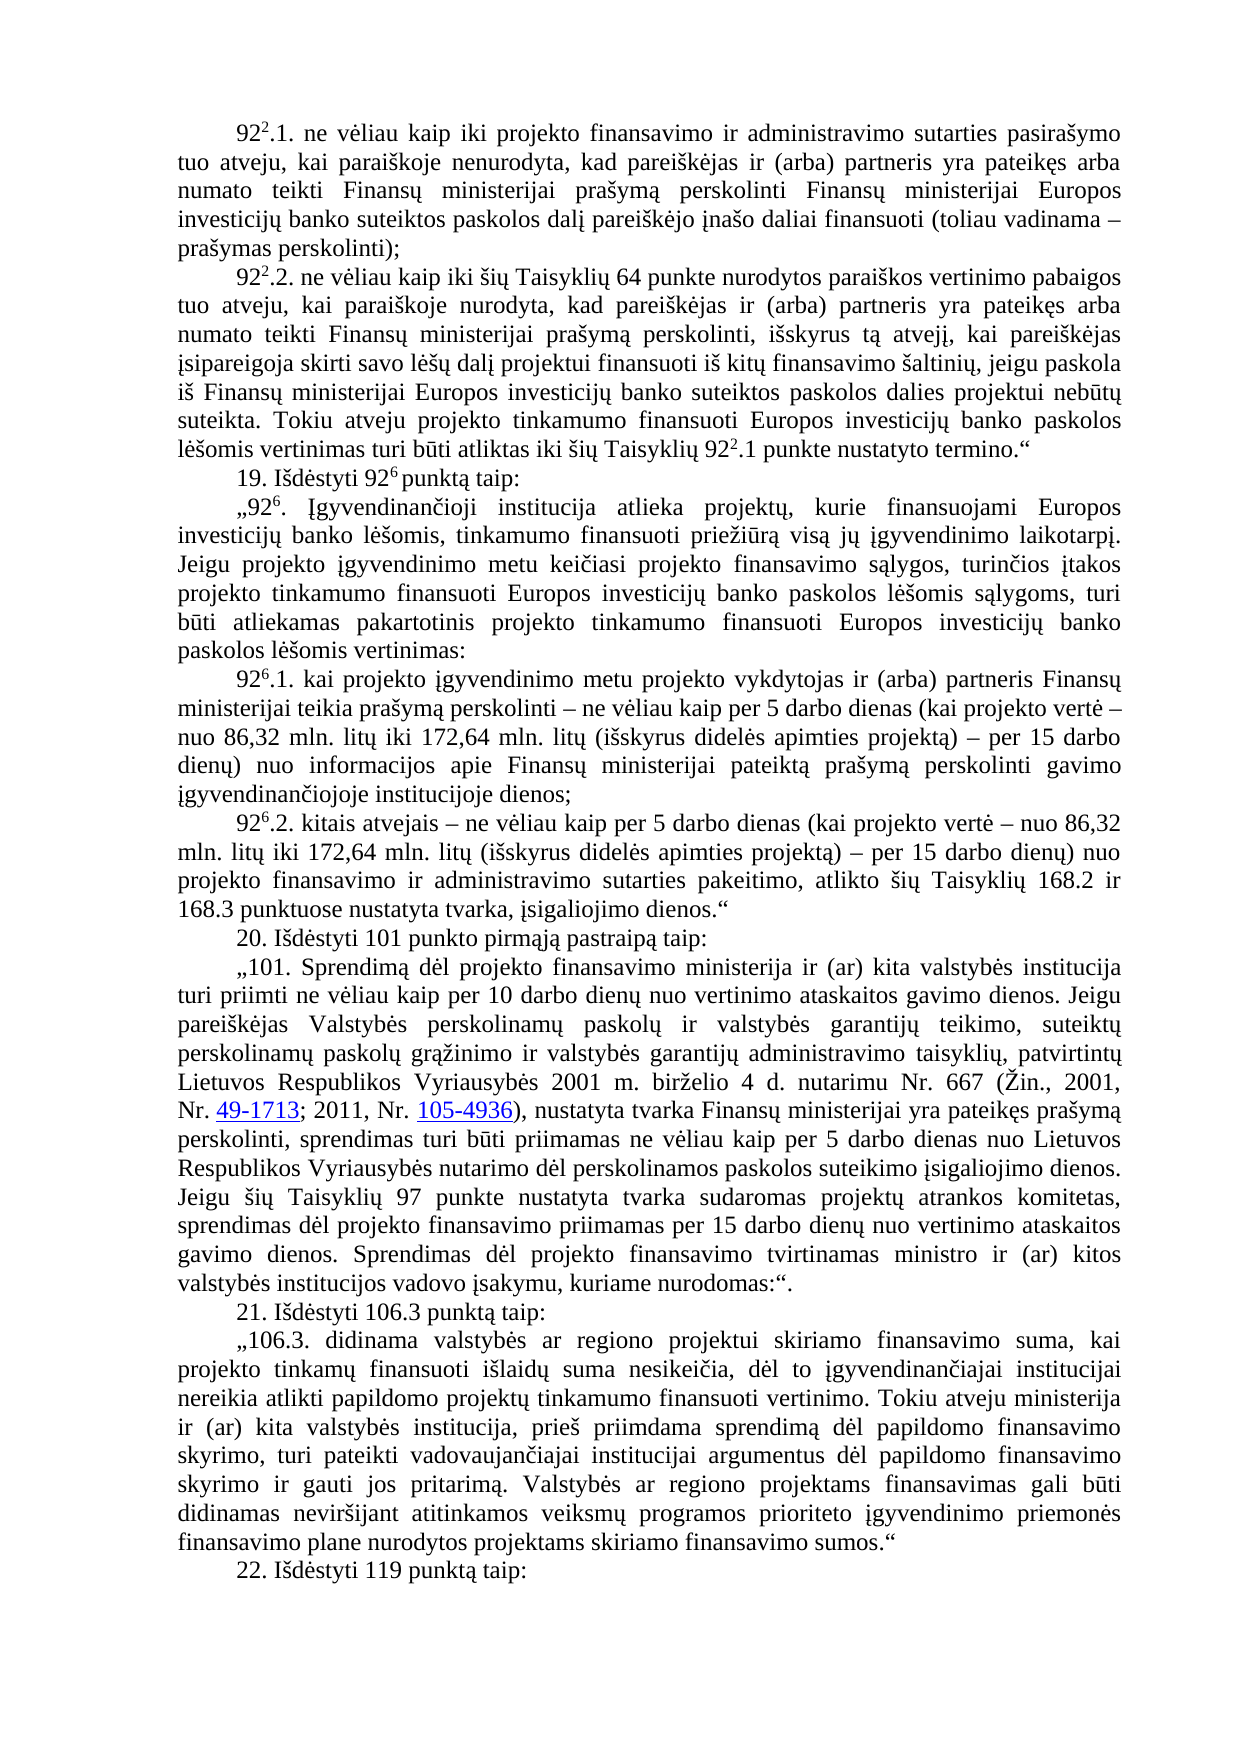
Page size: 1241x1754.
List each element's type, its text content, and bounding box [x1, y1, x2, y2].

text 922.2. ne vėliau kaip iki šių Taisyklių 64 punkte nurodytos paraiškos vertinimo pabaigos tuo atveju, kai paraiškoje nurodyta, kad pareiškėjas ir (arba) partneris yra pateikęs arba numato teikti Finansų ministerijai prašymą perskolinti, išskyrus tą atvejį, kai pareiškėjas įsipareigoja skirti savo lėšų dalį projektui finansuoti iš kitų finansavimo šaltinių, jeigu paskola iš Finansų ministerijai Europos investicijų banko suteiktos paskolos dalies projektui nebūtų suteikta. Tokiu atveju projekto tinkamumo finansuoti Europos investicijų banko paskolos lėšomis vertinimas turi būti atliktas iki šių Taisyklių 922.1 punkte nustatyto termino.“ [177, 262, 1122, 463]
text 926.2. kitais atvejais – ne vėliau kaip per 5 darbo dienas (kai projekto vertė – nuo 86,32 mln. litų iki 172,64 mln. litų (išskyrus didelės apimties projektą) – per 15 darbo dienų) nuo projekto finansavimo ir administravimo sutarties pakeitimo, atlikto šių Taisyklių 168.2 ir 168.3 punktuose nustatyta tvarka, įsigaliojimo dienos.“ [177, 808, 1122, 923]
text 19. Išdėstyti 926 punktą taip: [177, 463, 1122, 492]
text 21. Išdėstyti 106.3 punktą taip: [177, 1297, 1122, 1326]
text 22. Išdėstyti 119 punktą taip: [177, 1556, 1122, 1584]
text 926.1. kai projekto įgyvendinimo metu projekto vykdytojas ir (arba) partneris Finansų ministerijai teikia prašymą perskolinti – ne vėliau kaip per 5 darbo dienas (kai projekto vertė – nuo 86,32 mln. litų iki 172,64 mln. litų (išskyrus didelės apimties projektą) – per 15 darbo dienų) nuo informacijos apie Finansų ministerijai pateiktą prašymą perskolinti gavimo įgyvendinančiojoje institucijoje dienos; [177, 664, 1122, 808]
text 20. Išdėstyti 101 punkto pirmąją pastraipą taip: [177, 923, 1122, 952]
text „101. Sprendimą dėl projekto finansavimo ministerija ir (ar) kita valstybės institucija turi priimti ne vėliau kaip per 10 darbo dienų nuo vertinimo ataskaitos gavimo dienos. Jeigu pareiškėjas Valstybės perskolinamų paskolų ir valstybės garantijų teikimo, suteiktų perskolinamų paskolų grąžinimo ir valstybės garantijų administravimo taisyklių, patvirtintų Lietuvos Respublikos Vyriausybės 2001 m. birželio 4 d. nutarimu Nr. 667 (Žin., 2001, Nr. 49-1713; 2011, Nr. 105-4936), nustatyta tvarka Finansų ministerijai yra pateikęs prašymą perskolinti, sprendimas turi būti priimamas ne vėliau kaip per 5 darbo dienas nuo Lietuvos Respublikos Vyriausybės nutarimo dėl perskolinamos paskolos suteikimo įsigaliojimo dienos. Jeigu šių Taisyklių 97 punkte nustatyta tvarka sudaromas projektų atrankos komitetas, sprendimas dėl projekto finansavimo priimamas per 15 darbo dienų nuo vertinimo ataskaitos gavimo dienos. Sprendimas dėl projekto finansavimo tvirtinamas ministro ir (ar) kitos valstybės institucijos vadovo įsakymu, kuriame nurodomas:“. [177, 952, 1122, 1297]
text „106.3. didinama valstybės ar regiono projektui skiriamo finansavimo suma, kai projekto tinkamų finansuoti išlaidų suma nesikeičia, dėl to įgyvendinančiajai institucijai nereikia atlikti papildomo projektų tinkamumo finansuoti vertinimo. Tokiu atveju ministerija ir (ar) kita valstybės institucija, prieš priimdama sprendimą dėl papildomo finansavimo skyrimo, turi pateikti vadovaujančiajai institucijai argumentus dėl papildomo finansavimo skyrimo ir gauti jos pritarimą. Valstybės ar regiono projektams finansavimas gali būti didinamas neviršijant atitinkamos veiksmų programos prioriteto įgyvendinimo priemonės finansavimo plane nurodytos projektams skiriamo finansavimo sumos.“ [177, 1326, 1122, 1556]
text „926. Įgyvendinančioji institucija atlieka projektų, kurie finansuojami Europos investicijų banko lėšomis, tinkamumo finansuoti priežiūrą visą jų įgyvendinimo laikotarpį. Jeigu projekto įgyvendinimo metu keičiasi projekto finansavimo sąlygos, turinčios įtakos projekto tinkamumo finansuoti Europos investicijų banko paskolos lėšomis sąlygoms, turi būti atliekamas pakartotinis projekto tinkamumo finansuoti Europos investicijų banko paskolos lėšomis vertinimas: [177, 492, 1122, 664]
text 922.1. ne vėliau kaip iki projekto finansavimo ir administravimo sutarties pasirašymo tuo atveju, kai paraiškoje nenurodyta, kad pareiškėjas ir (arba) partneris yra pateikęs arba numato teikti Finansų ministerijai prašymą perskolinti Finansų ministerijai Europos investicijų banko suteiktos paskolos dalį pareiškėjo įnašo daliai finansuoti (toliau vadinama – prašymas perskolinti); [177, 118, 1122, 262]
